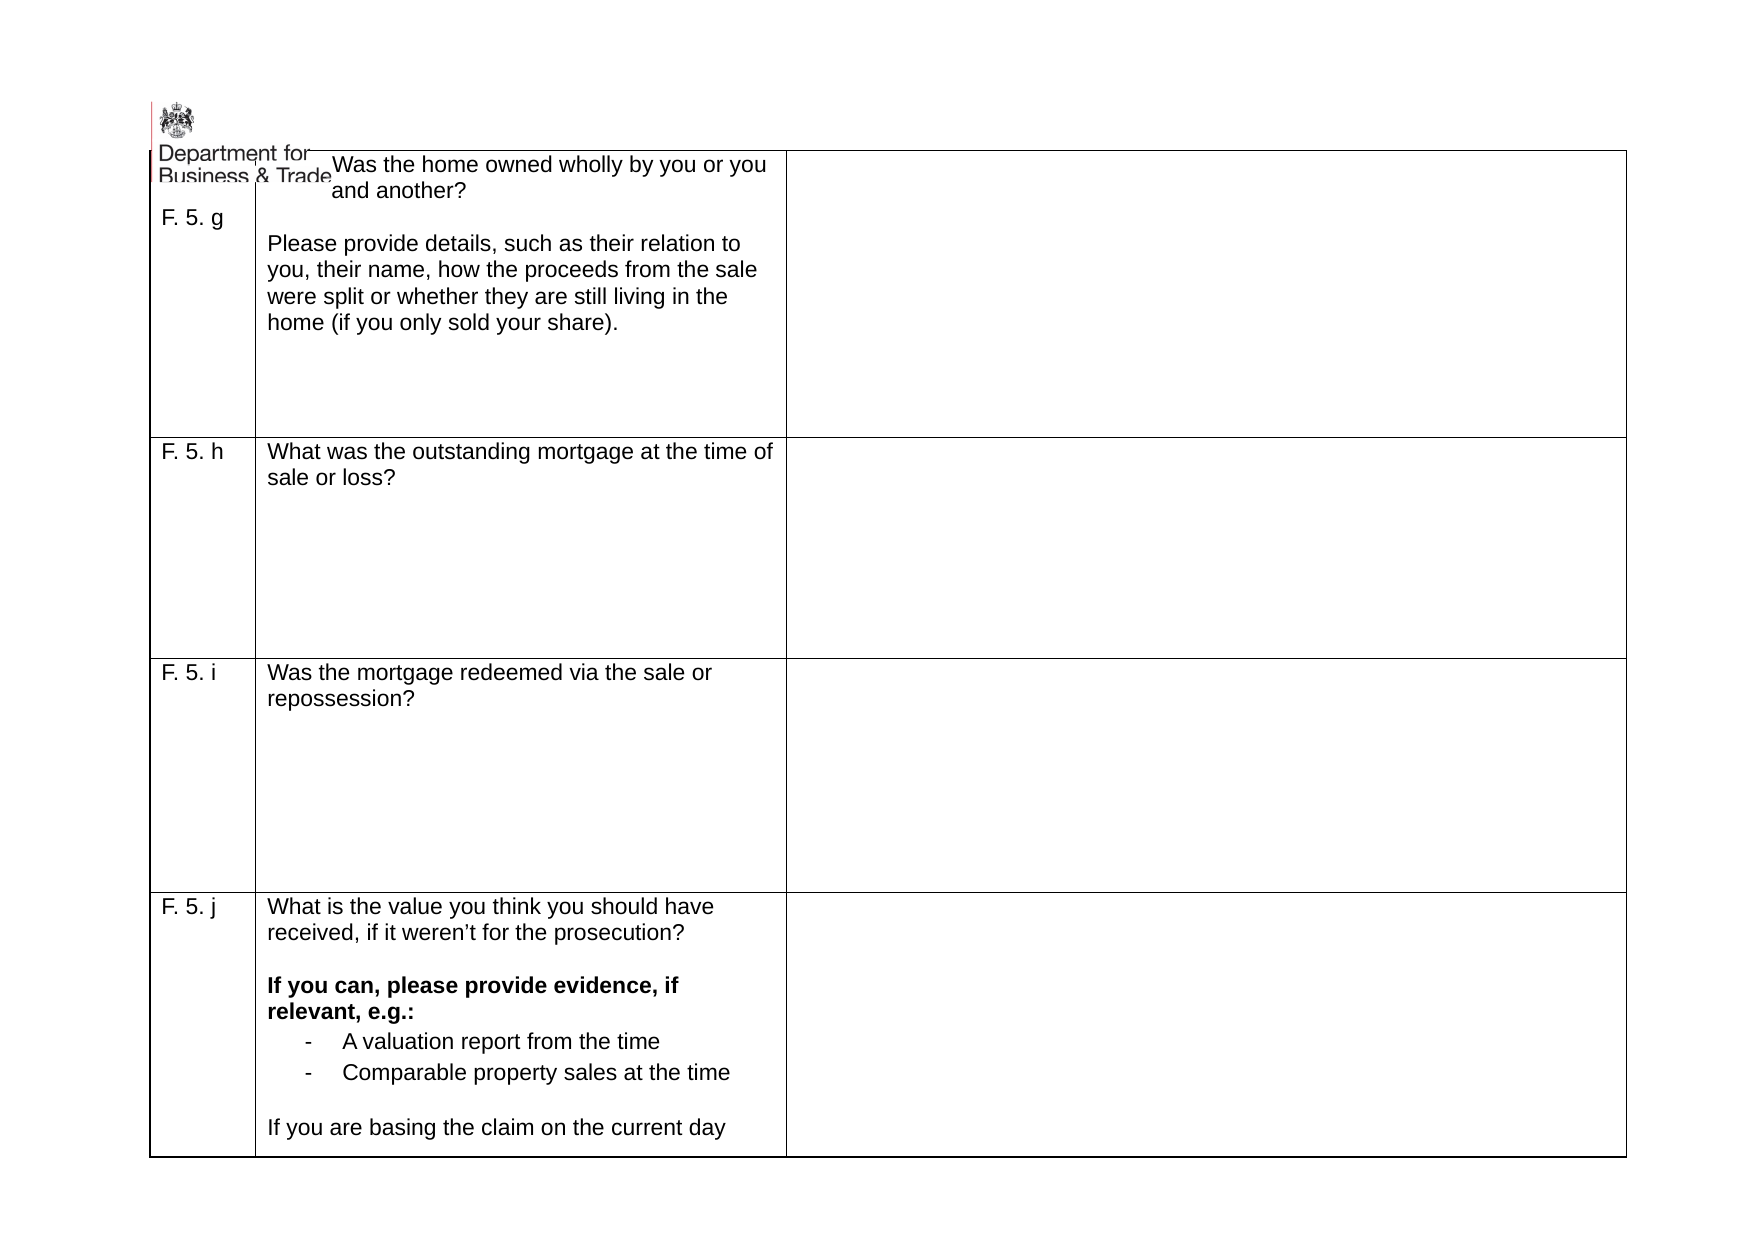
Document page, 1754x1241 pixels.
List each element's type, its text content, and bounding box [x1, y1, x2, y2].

table_cell [787, 659, 1626, 892]
table_cell F. 5. g [151, 183, 255, 437]
table_cell [787, 893, 1626, 1156]
table_cell What was the outstanding mortgage at the time of sale or loss? [256, 438, 786, 657]
table_cell F. 5. h [151, 438, 255, 657]
table_cell Was the mortgage redeemed via the sale or repossession? [256, 659, 786, 892]
table_cell What is the value you think you should have received, if it weren’t for the prosecution? If you can, please provide evidence, if relevant, e.g.: A valuation report from the time Comparable property sales at the time If you are basing the claim on the current day [256, 893, 786, 1156]
table_cell [190, 161, 255, 165]
table_cell Was the home owned wholly by you or you and another? Please provide details, such as their relation to you, their name, how the proceeds from the sale were split or whether they are still living in the home (if you only sold your share). [256, 151, 786, 437]
table_cell F. 5. i [151, 659, 255, 892]
table_cell [787, 438, 1626, 657]
table_cell F. 5. j [151, 893, 255, 1156]
table_cell [787, 151, 1626, 437]
